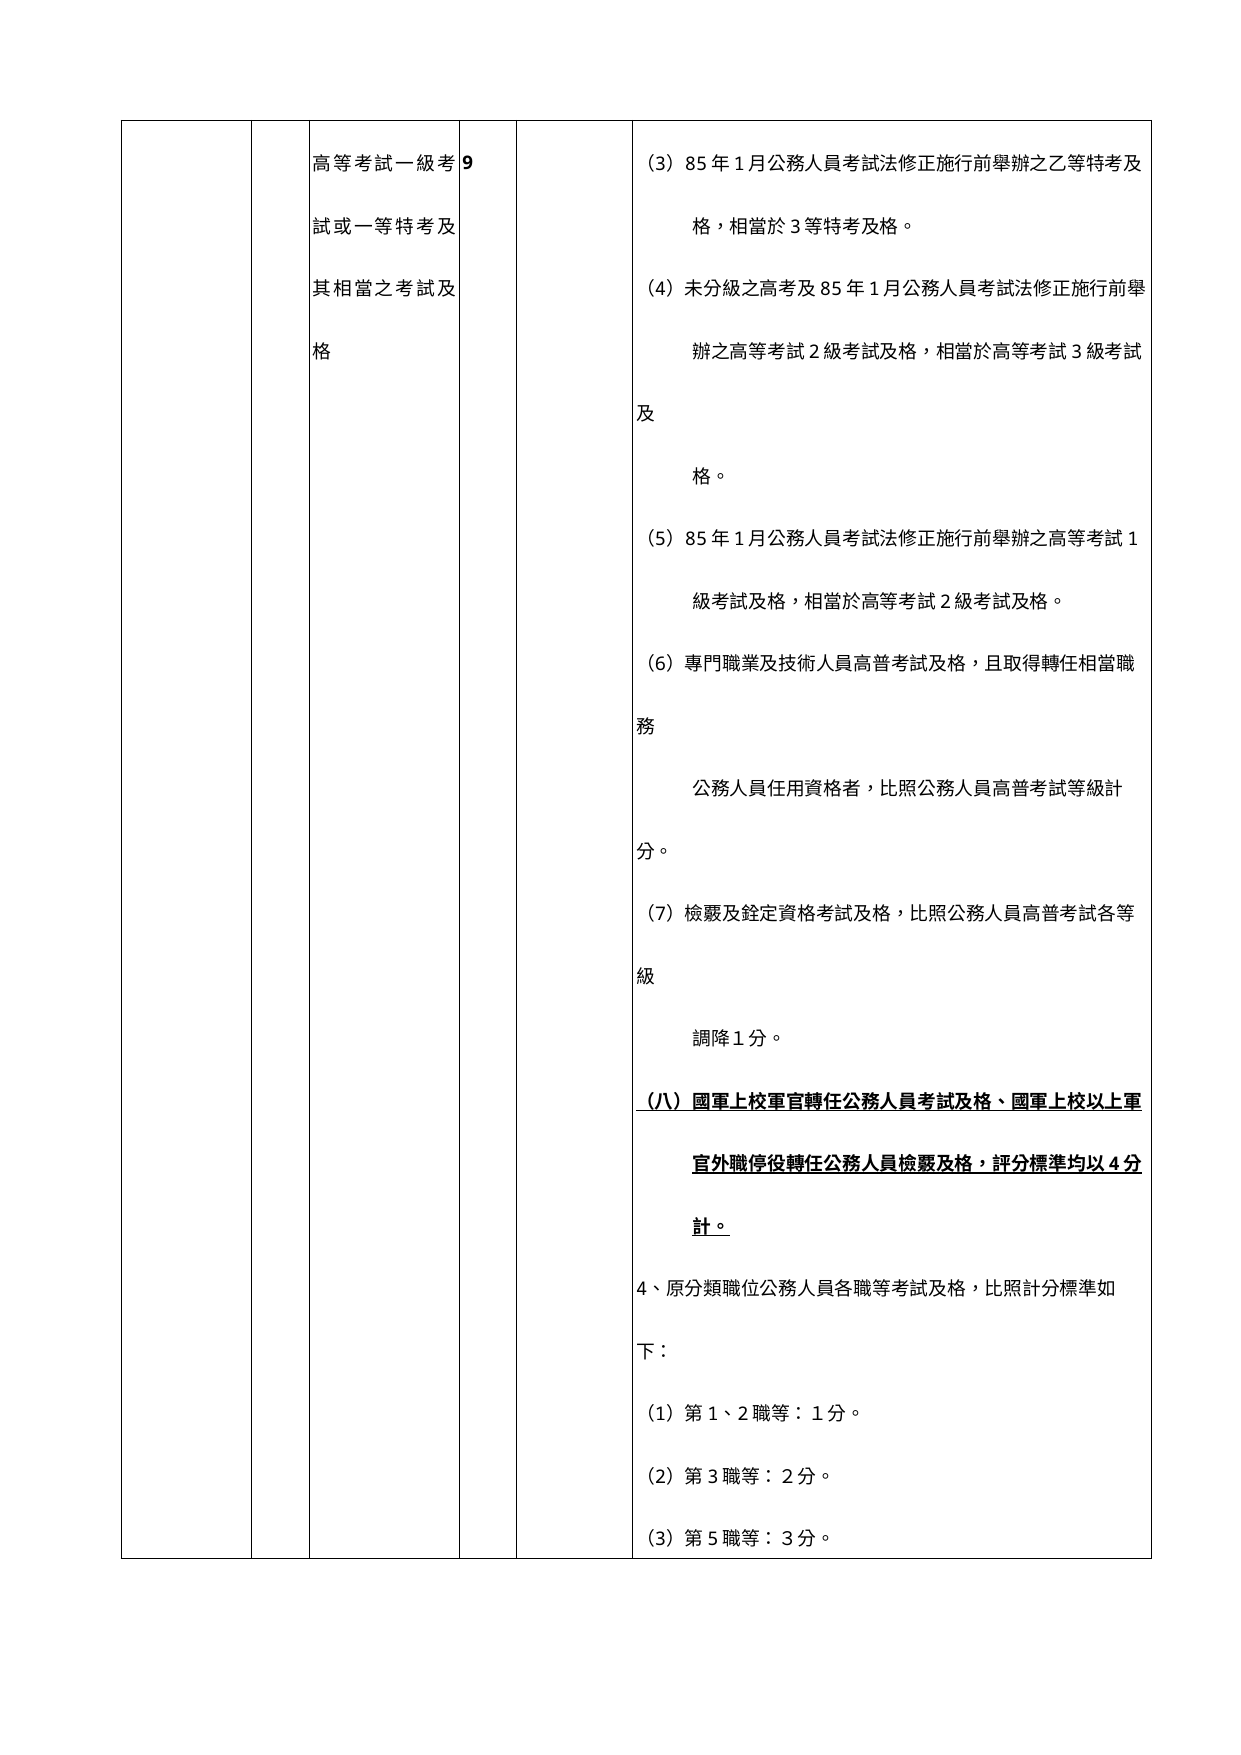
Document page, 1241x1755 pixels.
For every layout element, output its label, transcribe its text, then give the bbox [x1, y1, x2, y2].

table_cell [252, 121, 309, 1558]
table_cell 9 [460, 121, 516, 1558]
table_cell 84年1月公務人員考試法修正施行前經甲等特考及格者， 評分標準以9分計。 簡任升官等考試及格或晉升簡任官等訓練合格，評分標準以 9分計；薦任升官等考試及格或晉升薦任官等訓練合格，評 分標準以5分計；雇員升委任升等考試及格，評分標準以1 分計。 各類考試等級比照如次： 85年1月公務人員考試法修正施行前舉辦之丁等特考及 格，相當於5等特考及格。 85年1月公務人員考試法修正施行前舉辦之丙等特考及 格，相當於4等特考及格。 85年1月公務人員考試法修正施行前舉辦之乙等特考及 格，相當於3等特考及格。 未分級之高考及85年1月公務人員考試法修正施行前舉 辦之高等考試2級考試及格，相當於高等考試3級考試及 格。 85年1月公務人員考試法修正施行前舉辦之高等考試1 級考試及格，相當於高等考試2級考試及格。 專門職業及技術人員高普考試及格，且取得轉任相當職務 公務人員任用資格者，比照公務人員高普考試等級計分。 檢覈及銓定資格考試及格，比照公務人員高普考試各等級 調降１分。 （八）國軍上校軍官轉任公務人員考試及格、國軍上校以上軍官外職停役轉任公務人員檢覈及格，評分標準均以4分計。 原分類職位公務人員各職等考試及格，比照計分標準如下： 第1、2職等：１分。 第3職等：２分。 第5職等：３分。 第6職等：３．５分。 第7、8職等：４分。 第9職等：５分。 第10職等：５分。 具有與擬陞任職務等級相當、工作性質相同之職業證照者， 得視職缺之職責程度及業務性質，經甄審委員會審查後，照上列評分標準再加１分。 辦理下列出缺職務之陞任評分時，本項考試不予評分： 派用機關之各項職務。 一般行政機關內設置之派用職務。 （三）各機關（構）、學校採行證照用人制度或以學歷用人之職務。 [633, 121, 1151, 1558]
table_cell [122, 121, 251, 1558]
table_cell [517, 121, 632, 1558]
table_cell 高等考試一級考試或一等特考及其相當之考試及格 [310, 121, 459, 1558]
